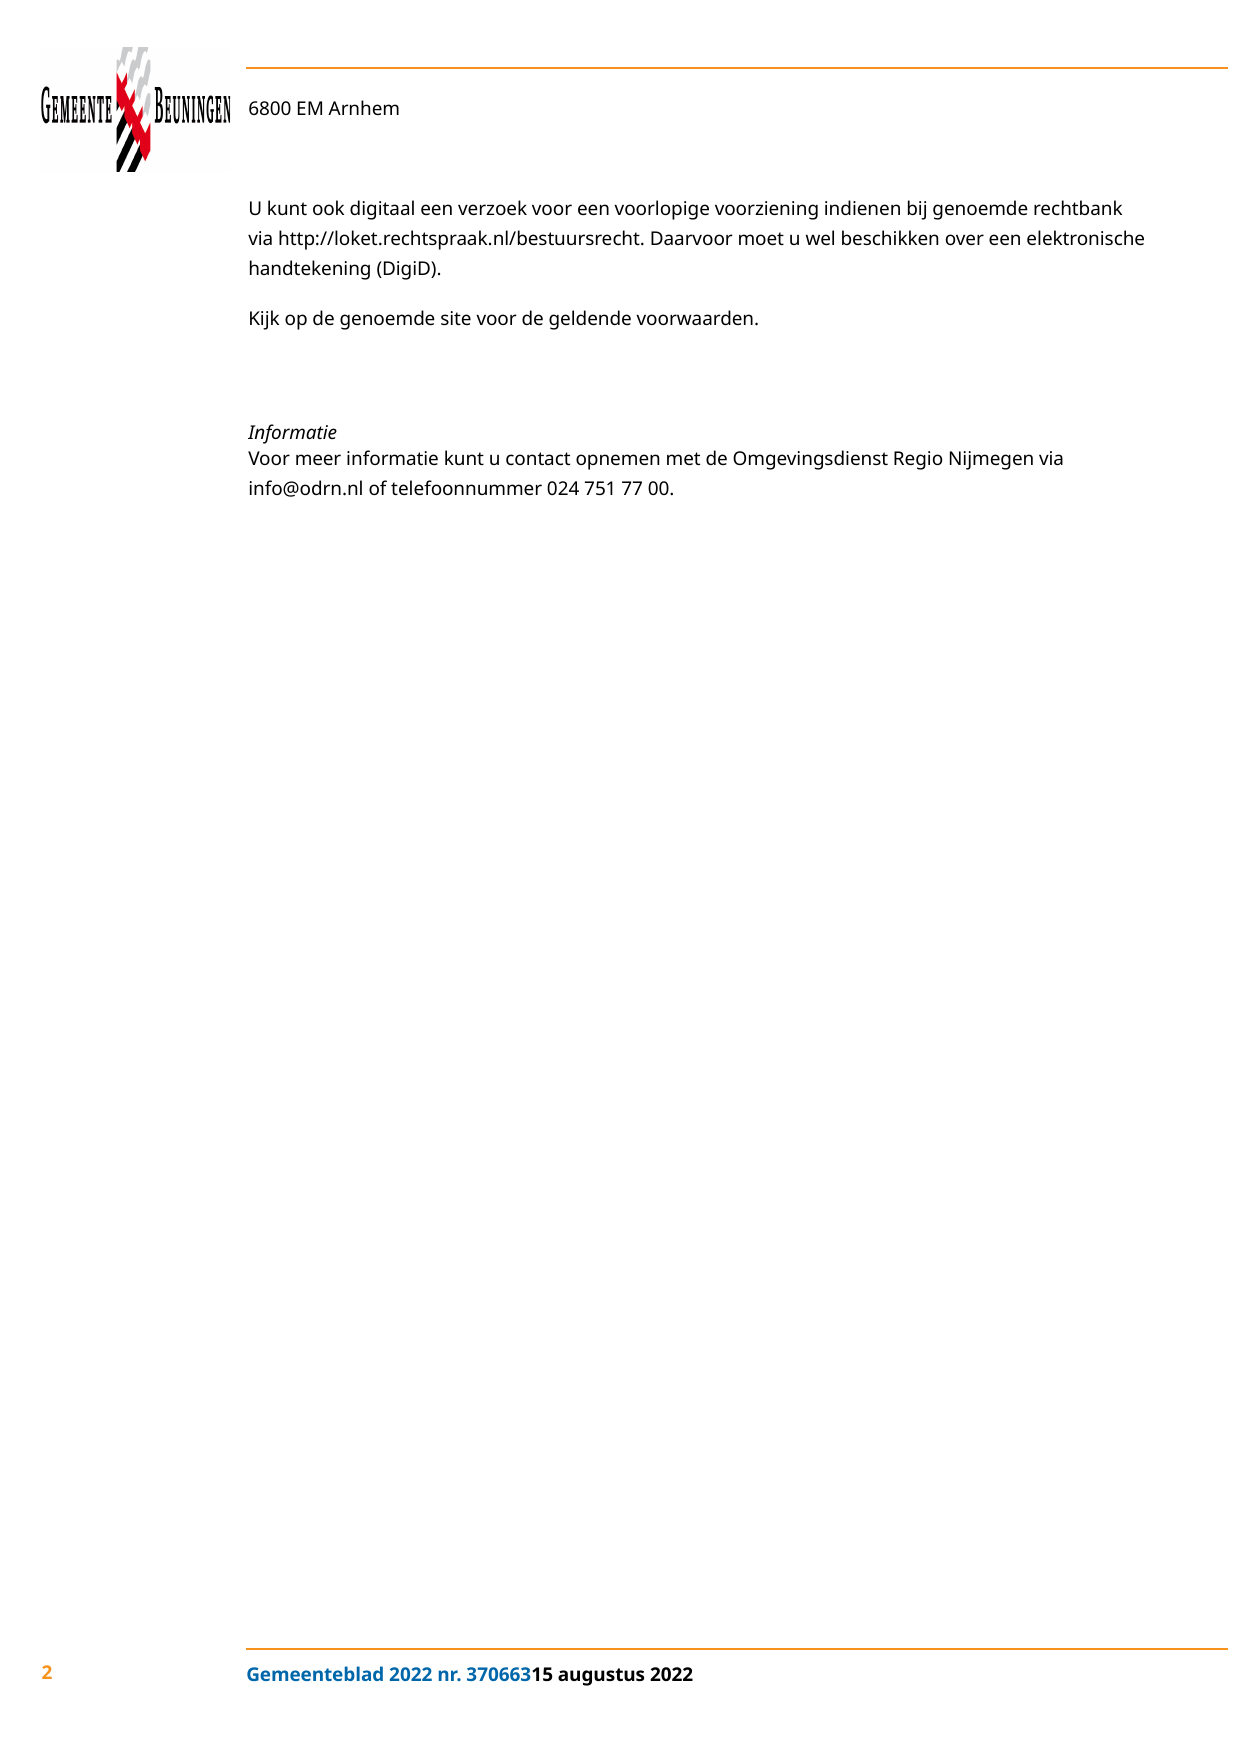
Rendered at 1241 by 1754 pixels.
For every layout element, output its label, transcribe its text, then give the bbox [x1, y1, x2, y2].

text Informatie [248, 419, 1152, 445]
text Kijk op de genoemde site voor de geldende voorwaarden. [248, 305, 1152, 331]
picture [41, 47, 231, 172]
text Voor meer informatie kunt u contact opnemen met de Omgevingsdienst Regio Nijmegen via info@odrn.nl of telefoonnummer 024 751 77 00. [248, 445, 1152, 501]
text U kunt ook digitaal een verzoek voor een voorlopige voorziening indienen bij genoemde rechtbank via http://loket.rechtspraak.nl/bestuursrecht. Daarvoor moet u wel beschikken over een elektronische handtekening (DigiD). [248, 196, 1152, 281]
text 6800 EM Arnhem [248, 95, 1152, 121]
